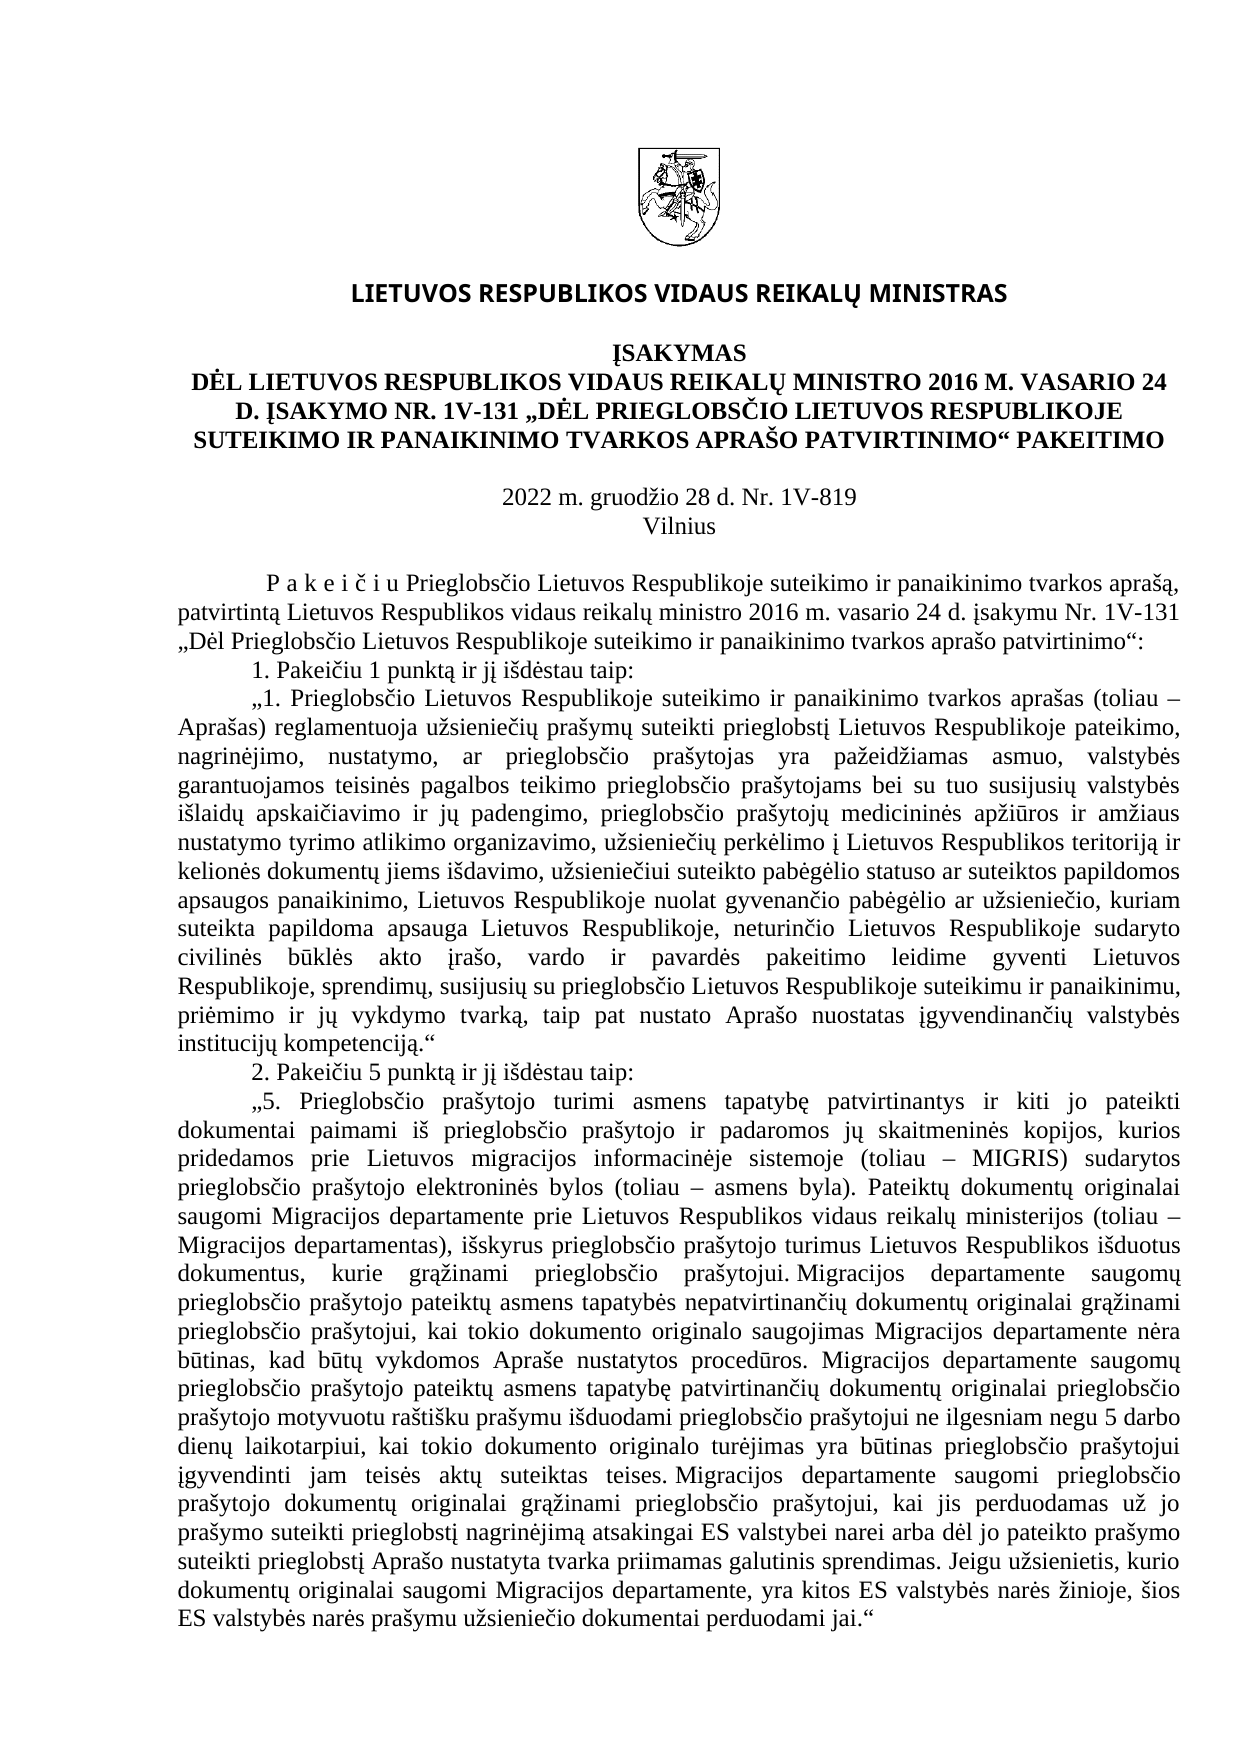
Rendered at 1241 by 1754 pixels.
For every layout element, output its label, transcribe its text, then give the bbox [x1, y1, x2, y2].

text „1. Prieglobsčio Lietuvos Respublikoje suteikimo ir panaikinimo tvarkos aprašas (toliau – Aprašas) reglamentuoja užsieniečių prašymų suteikti prieglobstį Lietuvos Respublikoje pateikimo, nagrinėjimo, nustatymo, ar prieglobsčio prašytojas yra pažeidžiamas asmuo, valstybės garantuojamos teisinės pagalbos teikimo prieglobsčio prašytojams bei su tuo susijusių valstybės išlaidų apskaičiavimo ir jų padengimo, prieglobsčio prašytojų medicininės apžiūros ir amžiaus nustatymo tyrimo atlikimo organizavimo, užsieniečių perkėlimo į Lietuvos Respublikos teritoriją ir kelionės dokumentų jiems išdavimo, užsieniečiui suteikto pabėgėlio statuso ar suteiktos papildomos apsaugos panaikinimo, Lietuvos Respublikoje nuolat gyvenančio pabėgėlio ar užsieniečio, kuriam suteikta papildoma apsauga Lietuvos Respublikoje, neturinčio Lietuvos Respublikoje sudaryto civilinės būklės akto įrašo, vardo ir pavardės pakeitimo leidime gyventi Lietuvos Respublikoje, sprendimų, susijusių su prieglobsčio Lietuvos Respublikoje suteikimu ir panaikinimu, priėmimo ir jų vykdymo tvarką, taip pat nustato Aprašo nuostatas įgyvendinančių valstybės institucijų kompetenciją.“ [177, 683, 1181, 1057]
text 2022 m. gruodžio 28 d. Nr. 1V-819 [177, 482, 1181, 511]
text ĮSAKYMAS [177, 338, 1181, 367]
text Vilnius [177, 511, 1181, 540]
text LIETUVOS RESPUBLIKOS VIDAUS REIKALŲ MINISTRAS [177, 276, 1181, 310]
text 1. Pakeičiu 1 punktą ir jį išdėstau taip: [177, 655, 1181, 683]
text P a k e i č i u Prieglobsčio Lietuvos Respublikoje suteikimo ir panaikinimo tvarkos aprašą, patvirtintą Lietuvos Respublikos vidaus reikalų ministro 2016 m. vasario 24 d. įsakymu Nr. 1V-131 „Dėl Prieglobsčio Lietuvos Respublikoje suteikimo ir panaikinimo tvarkos aprašo patvirtinimo“: [177, 568, 1181, 655]
text „5. Prieglobsčio prašytojo turimi asmens tapatybę patvirtinantys ir kiti jo pateikti dokumentai paimami iš prieglobsčio prašytojo ir padaromos jų skaitmeninės kopijos, kurios pridedamos prie Lietuvos migracijos informacinėje sistemoje (toliau – MIGRIS) sudarytos prieglobsčio prašytojo elektroninės bylos (toliau – asmens byla). Pateiktų dokumentų originalai saugomi Migracijos departamente prie Lietuvos Respublikos vidaus reikalų ministerijos (toliau – Migracijos departamentas), išskyrus prieglobsčio prašytojo turimus Lietuvos Respublikos išduotus dokumentus, kurie grąžinami prieglobsčio prašytojui. Migracijos departamente saugomų prieglobsčio prašytojo pateiktų asmens tapatybės nepatvirtinančių dokumentų originalai grąžinami prieglobsčio prašytojui, kai tokio dokumento originalo saugojimas Migracijos departamente nėra būtinas, kad būtų vykdomos Apraše nustatytos procedūros. Migracijos departamente saugomų prieglobsčio prašytojo pateiktų asmens tapatybę patvirtinančių dokumentų originalai prieglobsčio prašytojo motyvuotu raštišku prašymu išduodami prieglobsčio prašytojui ne ilgesniam negu 5 darbo dienų laikotarpiui, kai tokio dokumento originalo turėjimas yra būtinas prieglobsčio prašytojui įgyvendinti jam teisės aktų suteiktas teises. Migracijos departamente saugomi prieglobsčio prašytojo dokumentų originalai grąžinami prieglobsčio prašytojui, kai jis perduodamas už jo prašymo suteikti prieglobstį nagrinėjimą atsakingai ES valstybei narei arba dėl jo pateikto prašymo suteikti prieglobstį Aprašo nustatyta tvarka priimamas galutinis sprendimas. Jeigu užsienietis, kurio dokumentų originalai saugomi Migracijos departamente, yra kitos ES valstybės narės žinioje, šios ES valstybės narės prašymu užsieniečio dokumentai perduodami jai.“ [177, 1086, 1181, 1632]
text 2. Pakeičiu 5 punktą ir jį išdėstau taip: [177, 1057, 1181, 1086]
text DĖL LIETUVOS RESPUBLIKOS VIDAUS REIKALŲ MINISTRO 2016 M. VASARIO 24 D. ĮSAKYMO NR. 1V-131 „DĖL PRIEGLOBSČIO LIETUVOS RESPUBLIKOJE SUTEIKIMO IR PANAIKINIMO TVARKOS APRAŠO PATVIRTINIMO“ PAKEITIMO [177, 367, 1181, 453]
